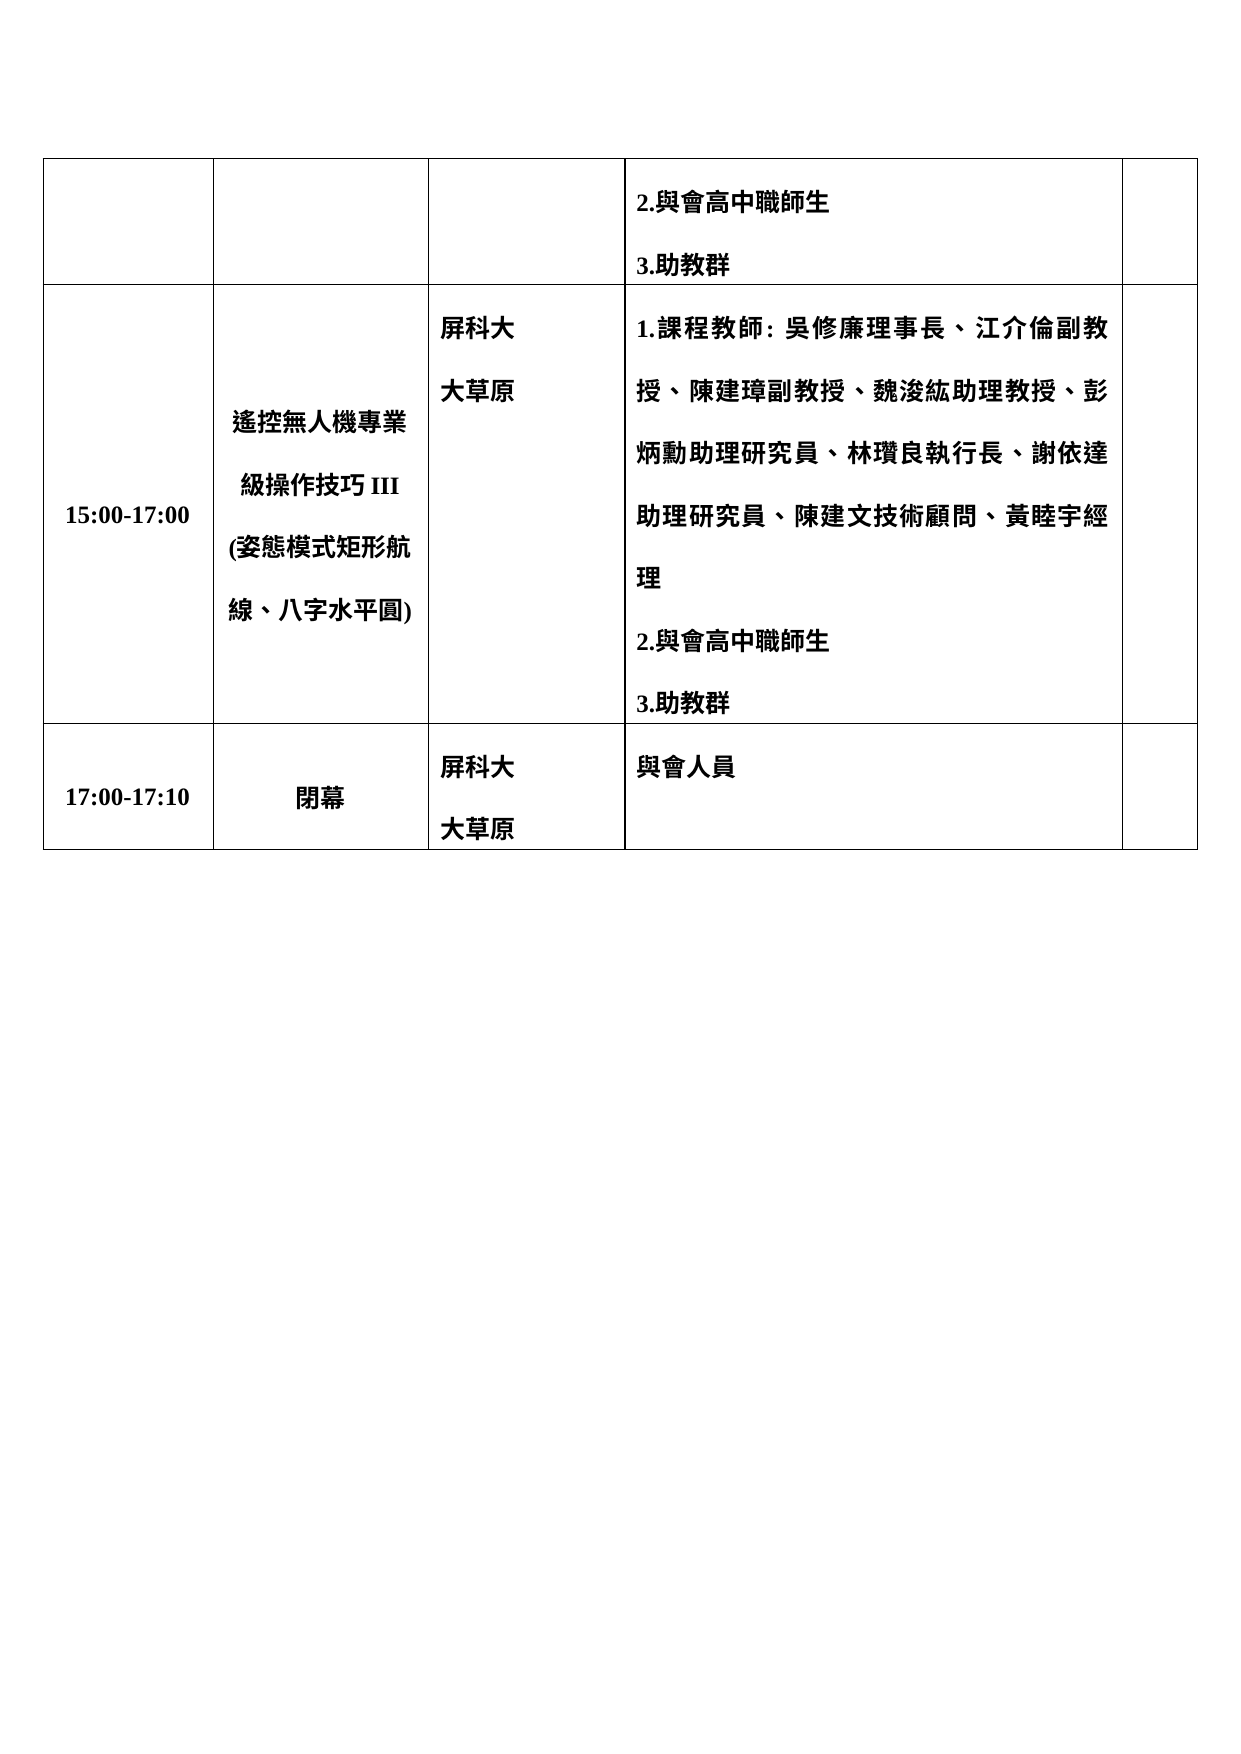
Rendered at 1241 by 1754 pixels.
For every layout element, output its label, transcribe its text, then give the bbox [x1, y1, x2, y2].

table_cell [429, 159, 624, 284]
table_cell 與會人員 [626, 724, 1122, 849]
table_cell [44, 159, 213, 284]
table_cell 15:00-17:00 [44, 285, 213, 723]
table_cell [214, 159, 428, 284]
table_cell 屏科大 大草原 [429, 724, 624, 849]
table_cell [1123, 724, 1197, 849]
table_cell 2.與會高中職師生 3.助教群 [626, 159, 1122, 284]
table_cell [1123, 159, 1197, 284]
table_cell 閉幕 [214, 724, 428, 849]
table_cell 屏科大 大草原 [429, 285, 624, 723]
table_cell 遙控無人機專業級操作技巧III (姿態模式矩形航線、八字水平圓) [214, 285, 428, 723]
table_cell 17:00-17:10 [44, 724, 213, 849]
table_cell 1.課程教師: 吳修廉理事長、江介倫副教授、陳建璋副教授、魏浚紘助理教授、彭炳勳助理研究員、林瓚良執行長、謝依達助理研究員、陳建文技術顧問、黃睦宇經理 2.與會高中職師生 3.助教群 [626, 285, 1122, 723]
table_cell [1123, 285, 1197, 723]
